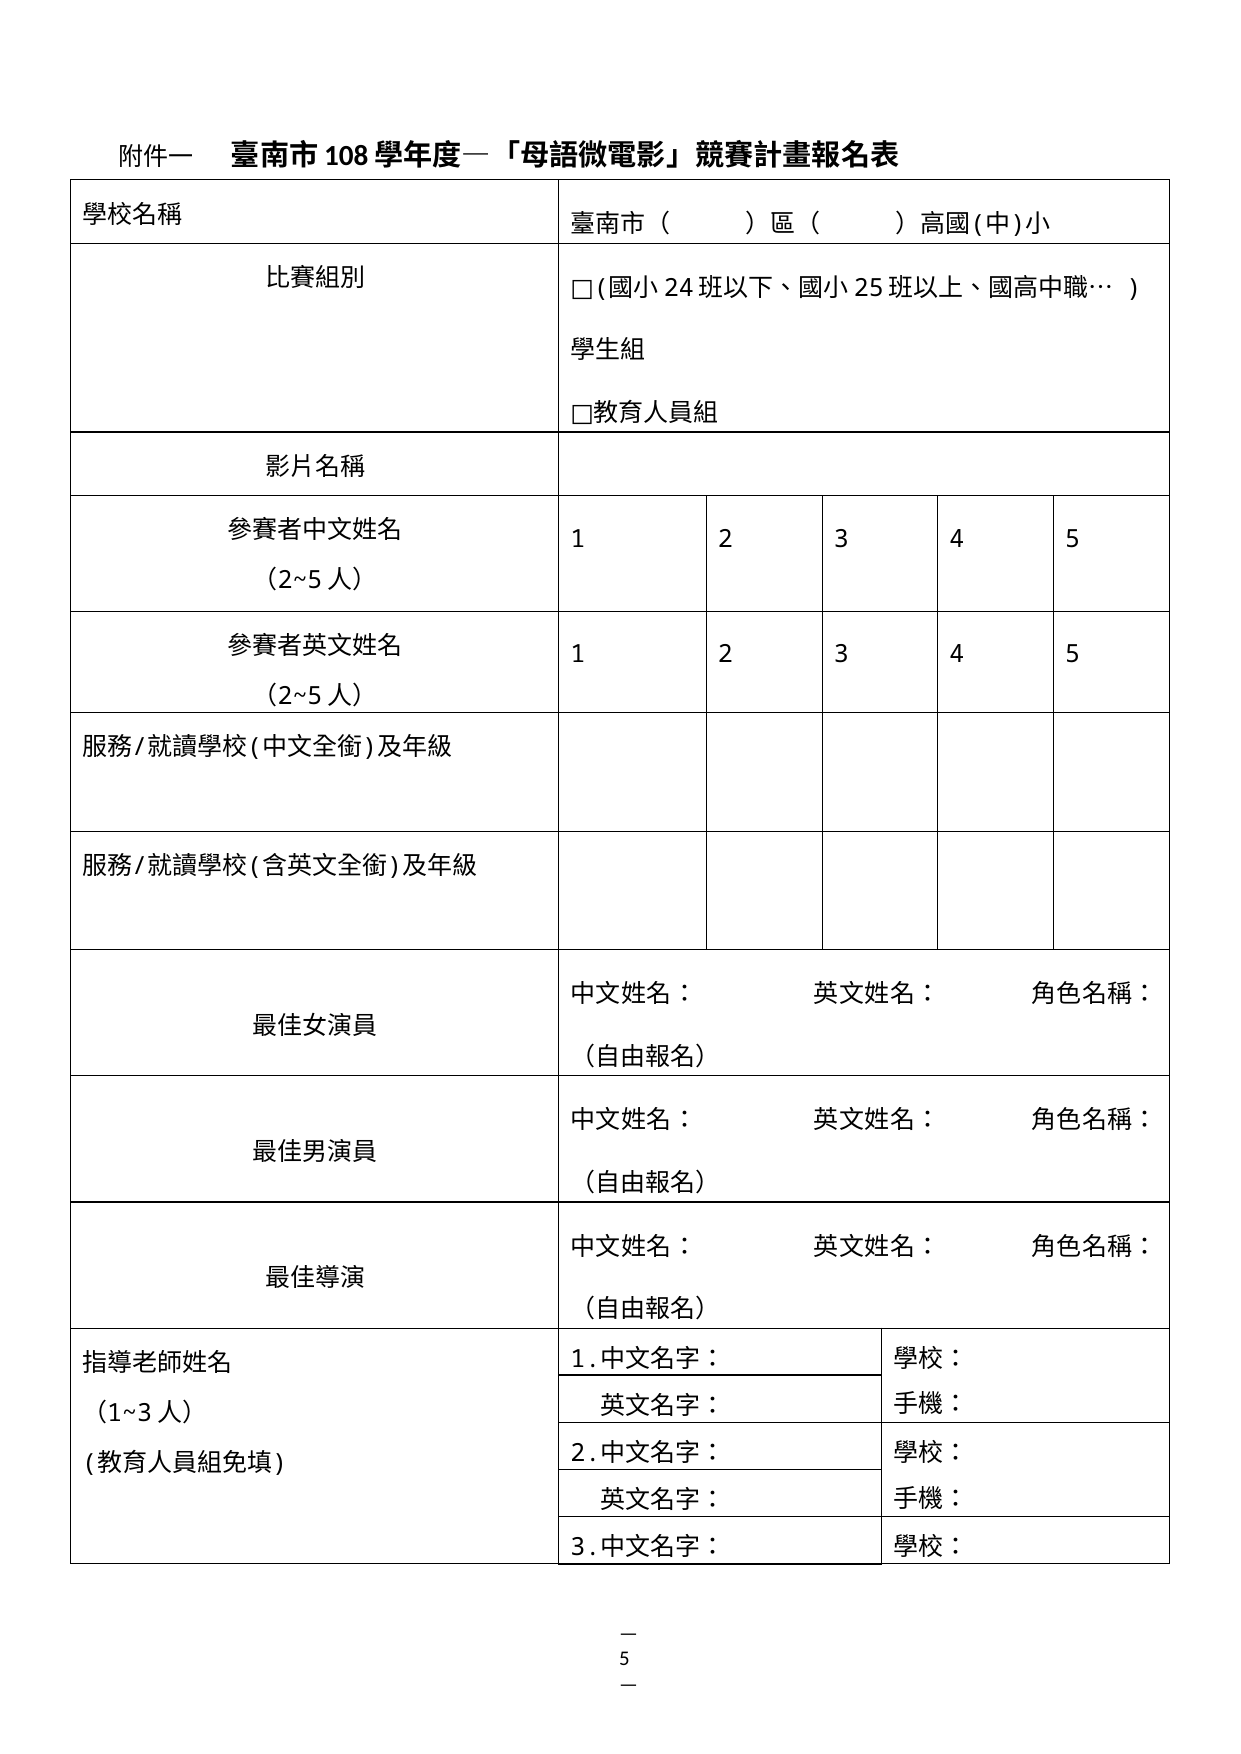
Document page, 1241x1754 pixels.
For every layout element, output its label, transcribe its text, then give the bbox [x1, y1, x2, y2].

table_cell 2 [707, 612, 822, 712]
table_cell 1.中文名字： [559, 1329, 881, 1374]
table_cell 3.中文名字： [559, 1517, 881, 1563]
table_cell [938, 832, 1053, 949]
table_cell 服務/就讀學校(含英文全銜)及年級 [71, 832, 558, 949]
table_cell [1054, 832, 1169, 949]
table_cell 4 [938, 496, 1053, 611]
table_cell 英文名字： [559, 1376, 881, 1422]
table_cell 3 [823, 496, 937, 611]
table_cell 2 [707, 496, 822, 611]
table_cell 5 [1054, 496, 1169, 611]
table_cell 參賽者英文姓名 （2~5人） [71, 612, 558, 712]
table_cell 參賽者中文姓名 （2~5人） [71, 496, 558, 611]
table_cell 3 [823, 612, 937, 712]
table_cell [938, 713, 1053, 831]
table_cell [707, 832, 822, 949]
table_cell 比賽組別 [71, 244, 558, 431]
table_cell 中文姓名： 英文姓名： 角色名稱： （自由報名） [559, 1076, 1169, 1201]
table_cell 最佳女演員 [71, 950, 558, 1075]
table_header 學校名稱 [71, 180, 558, 243]
table_cell 最佳男演員 [71, 1076, 558, 1201]
table_cell [559, 713, 706, 831]
table_cell 1 [559, 612, 706, 712]
table_cell [1054, 713, 1169, 831]
table_header 臺南市（ ）區（ ）高國(中)小 [559, 180, 1169, 243]
table_cell 5 [1054, 612, 1169, 712]
table_cell □(國小24班以下、國小25班以上、國高中職… )學生組 □教育人員組 [559, 244, 1169, 431]
text 附件一 臺南市108學年度―「母語微電影」競賽計畫報名表 [118, 111, 1122, 173]
table_cell [559, 832, 706, 949]
table_cell 服務/就讀學校(中文全銜)及年級 [71, 713, 558, 831]
table_cell [823, 713, 937, 831]
table_cell 1 [559, 496, 706, 611]
table_cell 學校： 手機： [882, 1423, 1169, 1516]
table_cell 中文姓名： 英文姓名： 角色名稱： （自由報名） [559, 950, 1169, 1075]
table_cell 指導老師姓名 （1~3人） (教育人員組免填) [71, 1329, 558, 1563]
table_cell 學校： [882, 1517, 1169, 1563]
table_cell 2.中文名字： [559, 1423, 881, 1469]
table_cell 最佳導演 [71, 1203, 558, 1327]
table_cell 影片名稱 [71, 433, 558, 495]
table_cell 學校： 手機： [882, 1329, 1169, 1422]
table_cell [707, 713, 822, 831]
table_cell 英文名字： [559, 1470, 881, 1516]
table_cell 4 [938, 612, 1053, 712]
table_cell 中文姓名： 英文姓名： 角色名稱： （自由報名） [559, 1203, 1169, 1327]
table_cell [559, 433, 1169, 495]
table_cell [823, 832, 937, 949]
